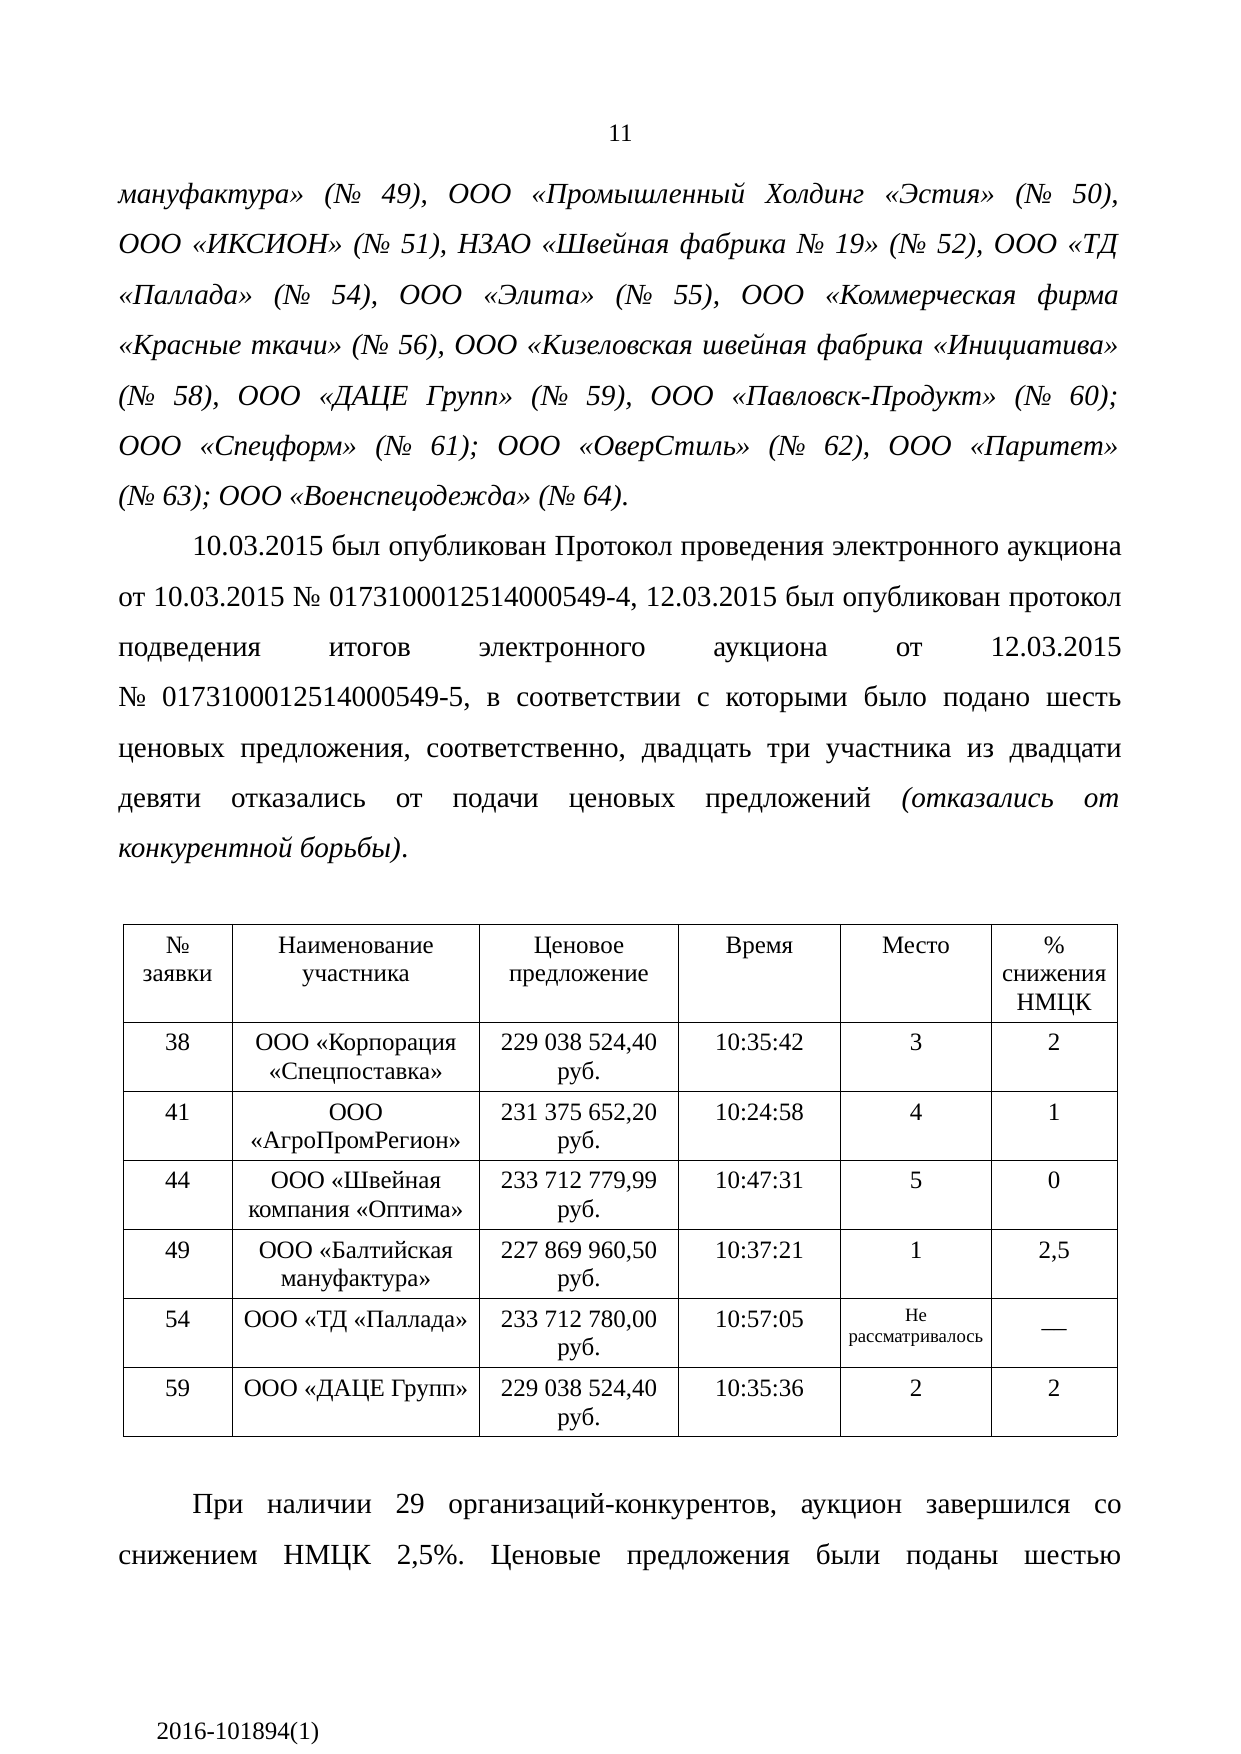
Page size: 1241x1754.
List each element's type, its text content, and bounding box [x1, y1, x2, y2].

table_cell ООО «ТД «Паллада» [233, 1299, 479, 1367]
table_header Место [841, 925, 991, 1022]
table_header % снижения НМЦК [992, 925, 1117, 1022]
text При наличии 29 организаций-конкурентов, аукцион завершился со снижением НМЦК 2,5%. Ценовые предложения были поданы шестью [118, 1486, 1122, 1570]
table_cell 10:37:21 [679, 1230, 840, 1298]
table_cell 10:35:42 [679, 1023, 840, 1091]
table_cell 231 375 652,20 руб. [480, 1092, 678, 1160]
table_cell 227 869 960,50 руб. [480, 1230, 678, 1298]
text 10.03.2015 был опубликован Протокол проведения электронного аукциона от 10.03.2015 № 0173100012514000549-4, 12.03.2015 был опубликован протокол подведения итогов электронного аукциона от 12.03.2015 № 0173100012514000549-5, в соответствии с которыми было подано шесть ценовых предложения, соответственно, двадцать три участника из двадцати девяти отказались от подачи ценовых предложений (отказались от конкурентной борьбы). [118, 528, 1122, 864]
table_cell 38 [124, 1023, 232, 1091]
table_cell 10:35:36 [679, 1368, 840, 1436]
table_header Ценовое предложение [480, 925, 678, 1022]
table_cell ООО «ДАЦЕ Групп» [233, 1368, 479, 1436]
table_cell 233 712 780,00 руб. [480, 1299, 678, 1367]
table_cell __ [992, 1299, 1117, 1367]
table_cell 41 [124, 1092, 232, 1160]
text мануфактура» (№ 49), ООО «Промышленный Холдинг «Эстия» (№ 50), ООО «ИКСИОН» (№ 51), НЗАО «Швейная фабрика № 19» (№ 52), ООО «ТД «Паллада» (№ 54), ООО «Элита» (№ 55), ООО «Коммерческая фирма «Красные ткачи» (№ 56), ООО «Кизеловская швейная фабрика «Инициатива» (№ 58), ООО «ДАЦЕ Групп» (№ 59), ООО «Павловск-Продукт» (№ 60); ООО «Спецформ» (№ 61); ООО «ОверСтиль» (№ 62), ООО «Паритет» (№ 63); ООО «Военспецодежда» (№ 64). [118, 176, 1122, 512]
table_cell 229 038 524,40 руб. [480, 1368, 678, 1436]
table_cell 1 [992, 1092, 1117, 1160]
table_cell 233 712 779,99 руб. [480, 1161, 678, 1229]
table_cell 10:24:58 [679, 1092, 840, 1160]
table_header Время [679, 925, 840, 1022]
table_header № заявки [124, 925, 232, 1022]
table_cell 2 [992, 1368, 1117, 1436]
table_cell Не рассматривалось [841, 1299, 991, 1367]
table_cell 3 [841, 1023, 991, 1091]
table_cell 2 [992, 1023, 1117, 1091]
table_cell ООО «Швейная компания «Оптима» [233, 1161, 479, 1229]
table_cell 10:57:05 [679, 1299, 840, 1367]
table_cell ООО «АгроПромРегион» [233, 1092, 479, 1160]
table_cell 59 [124, 1368, 232, 1436]
table_cell 2 [841, 1368, 991, 1436]
table_cell 5 [841, 1161, 991, 1229]
table_header Наименование участника [233, 925, 479, 1022]
table_cell 4 [841, 1092, 991, 1160]
table_cell 0 [992, 1161, 1117, 1229]
table_cell ООО «Балтийская мануфактура» [233, 1230, 479, 1298]
table_cell 10:47:31 [679, 1161, 840, 1229]
table_cell 1 [841, 1230, 991, 1298]
table_cell 49 [124, 1230, 232, 1298]
table_cell 2,5 [992, 1230, 1117, 1298]
table_cell 54 [124, 1299, 232, 1367]
table_cell 44 [124, 1161, 232, 1229]
table_cell 229 038 524,40 руб. [480, 1023, 678, 1091]
table_cell ООО «Корпорация «Спецпоставка» [233, 1023, 479, 1091]
